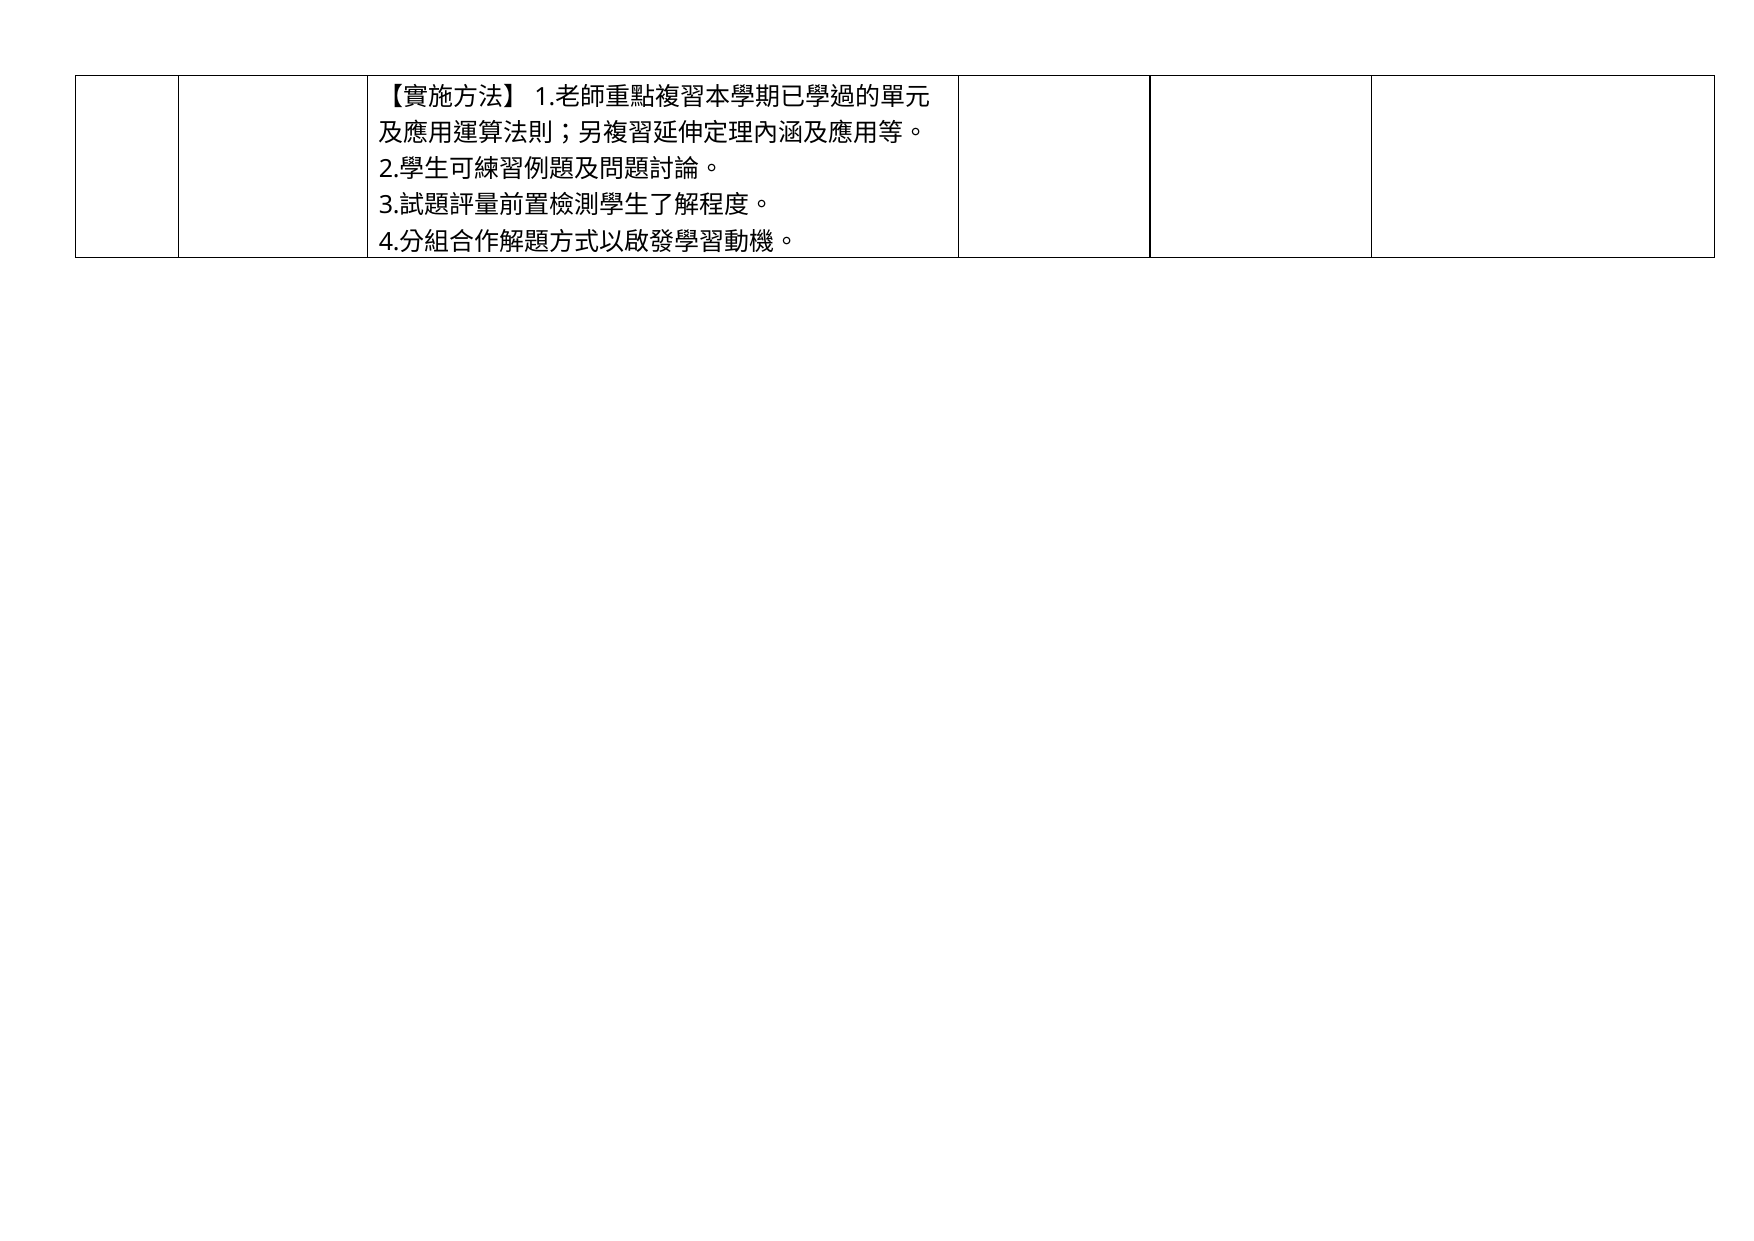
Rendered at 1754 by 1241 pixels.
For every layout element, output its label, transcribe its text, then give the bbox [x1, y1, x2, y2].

table_cell [959, 76, 1149, 257]
table_cell [1372, 76, 1714, 257]
table_cell [76, 76, 178, 257]
table_cell [1151, 76, 1371, 257]
table_cell 【實施方法】 1.老師重點複習本學期已學過的單元及應用運算法則；另複習延伸定理內涵及應用等。 2.學生可練習例題及問題討論。 3.試題評量前置檢測學生了解程度。 4.分組合作解題方式以啟發學習動機。 [368, 76, 958, 257]
table_cell [179, 76, 367, 257]
